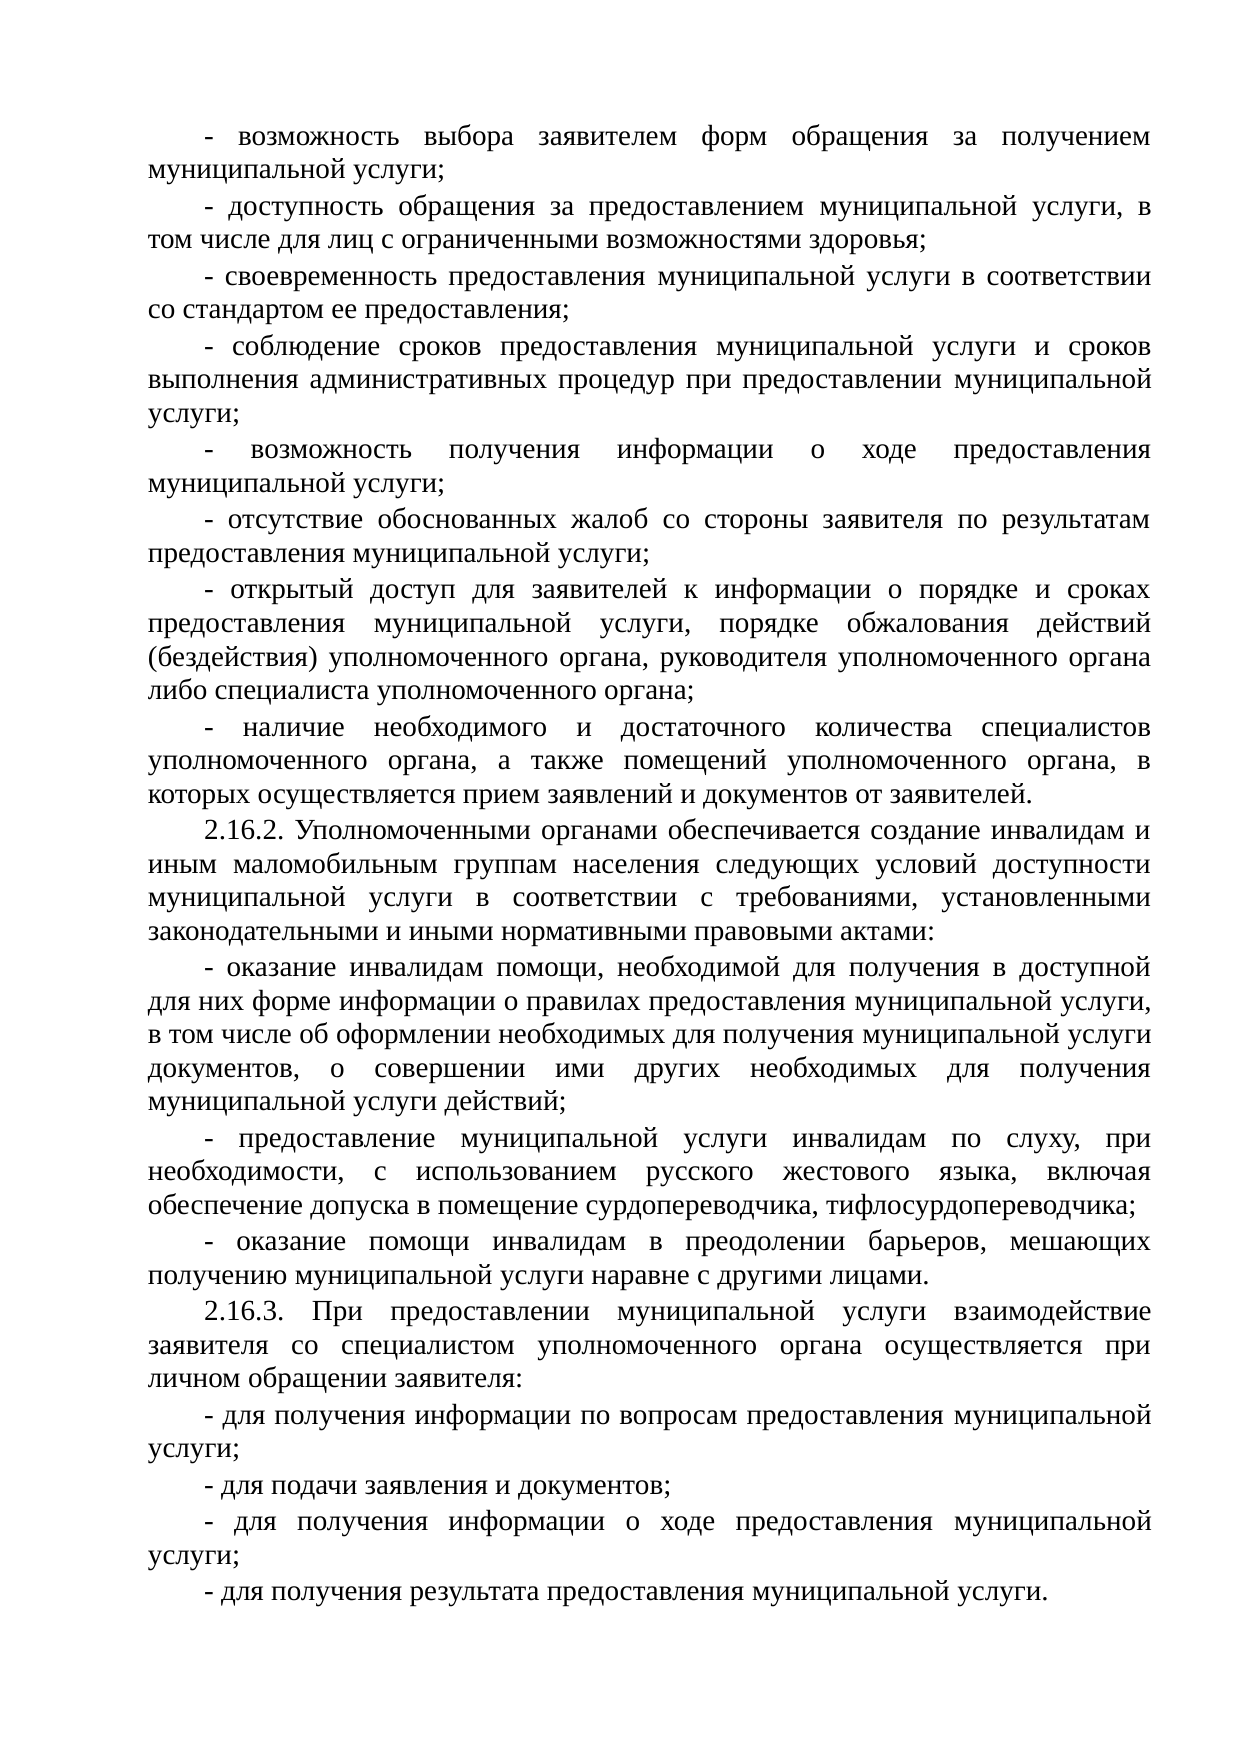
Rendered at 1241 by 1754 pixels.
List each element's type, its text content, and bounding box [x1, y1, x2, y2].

text - открытый доступ для заявителей к информации о порядке и сроках предоставления муниципальной услуги, порядке обжалования действий (бездействия) уполномоченного органа, руководителя уполномоченного органа либо специалиста уполномоченного органа; [148, 572, 1152, 706]
text - оказание помощи инвалидам в преодолении барьеров, мешающих получению муниципальной услуги наравне с другими лицами. [148, 1223, 1152, 1291]
text - для получения информации по вопросам предоставления муниципальной услуги; [148, 1397, 1152, 1464]
text 2.16.3. При предоставлении муниципальной услуги взаимодействие заявителя со специалистом уполномоченного органа осуществляется при личном обращении заявителя: [148, 1293, 1152, 1394]
text - для получения информации о ходе предоставления муниципальной услуги; [148, 1503, 1152, 1571]
text - для получения результата предоставления муниципальной услуги. [148, 1573, 1152, 1607]
text - предоставление муниципальной услуги инвалидам по слуху, при необходимости, с использованием русского жестового языка, включая обеспечение допуска в помещение сурдопереводчика, тифлосурдопереводчика; [148, 1120, 1152, 1221]
text - для подачи заявления и документов; [148, 1467, 1152, 1501]
text - своевременность предоставления муниципальной услуги в соответствии со стандартом ее предоставления; [148, 258, 1152, 325]
text - возможность выбора заявителем форм обращения за получением муниципальной услуги; [148, 118, 1152, 185]
text - возможность получения информации о ходе предоставления муниципальной услуги; [148, 432, 1152, 499]
text 2.16.2. Уполномоченными органами обеспечивается создание инвалидам и иным маломобильным группам населения следующих условий доступности муниципальной услуги в соответствии с требованиями, установленными законодательными и иными нормативными правовыми актами: [148, 812, 1152, 946]
text - доступность обращения за предоставлением муниципальной услуги, в том числе для лиц с ограниченными возможностями здоровья; [148, 188, 1152, 255]
text - отсутствие обоснованных жалоб со стороны заявителя по результатам предоставления муниципальной услуги; [148, 502, 1152, 569]
text - оказание инвалидам помощи, необходимой для получения в доступной для них форме информации о правилах предоставления муниципальной услуги, в том числе об оформлении необходимых для получения муниципальной услуги документов, о совершении ими других необходимых для получения муниципальной услуги действий; [148, 949, 1152, 1117]
text - наличие необходимого и достаточного количества специалистов уполномоченного органа, а также помещений уполномоченного органа, в которых осуществляется прием заявлений и документов от заявителей. [148, 709, 1152, 809]
text - соблюдение сроков предоставления муниципальной услуги и сроков выполнения административных процедур при предоставлении муниципальной услуги; [148, 328, 1152, 429]
